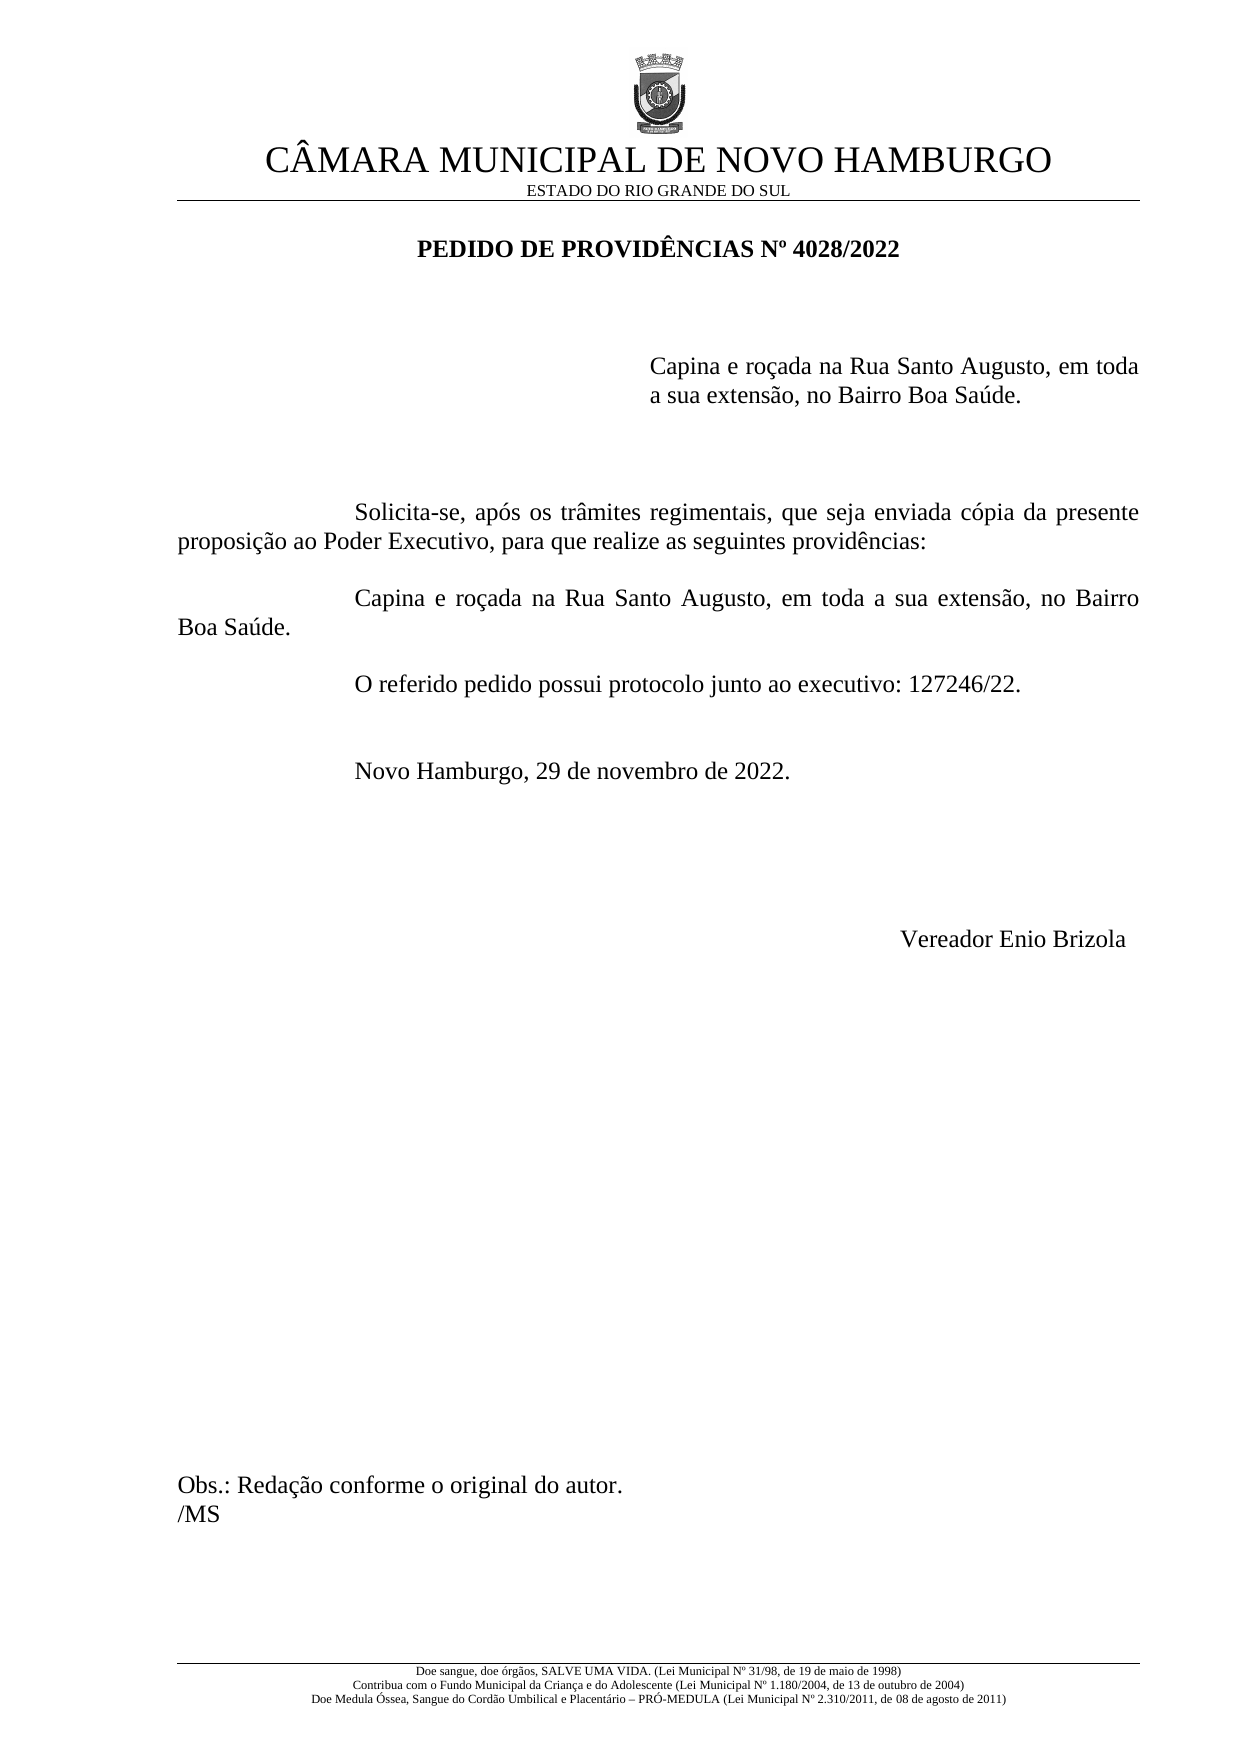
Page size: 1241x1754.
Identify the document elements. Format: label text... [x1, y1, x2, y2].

text PEDIDO DE PROVIDÊNCIAS Nº 4028/2022 [177, 234, 1140, 262]
text O referido pedido possui protocolo junto ao executivo: 127246/22. [177, 669, 1140, 698]
text Vereador Enio Brizola [886, 924, 1140, 953]
text Capina e roçada na Rua Santo Augusto, em toda a sua extensão, no Bairro Boa Saúde. [649, 351, 1140, 408]
text Obs.: Redação conforme o original do autor. [177, 1470, 1140, 1499]
text Solicita-se, após os trâmites regimentais, que seja enviada cópia da presente proposição ao Poder Executivo, para que realize as seguintes providências: [177, 497, 1140, 554]
text Novo Hamburgo, 29 de novembro de 2022. [177, 756, 1140, 784]
text Capina e roçada na Rua Santo Augusto, em toda a sua extensão, no Bairro Boa Saúde. [177, 583, 1140, 641]
text /MS [177, 1499, 1140, 1528]
